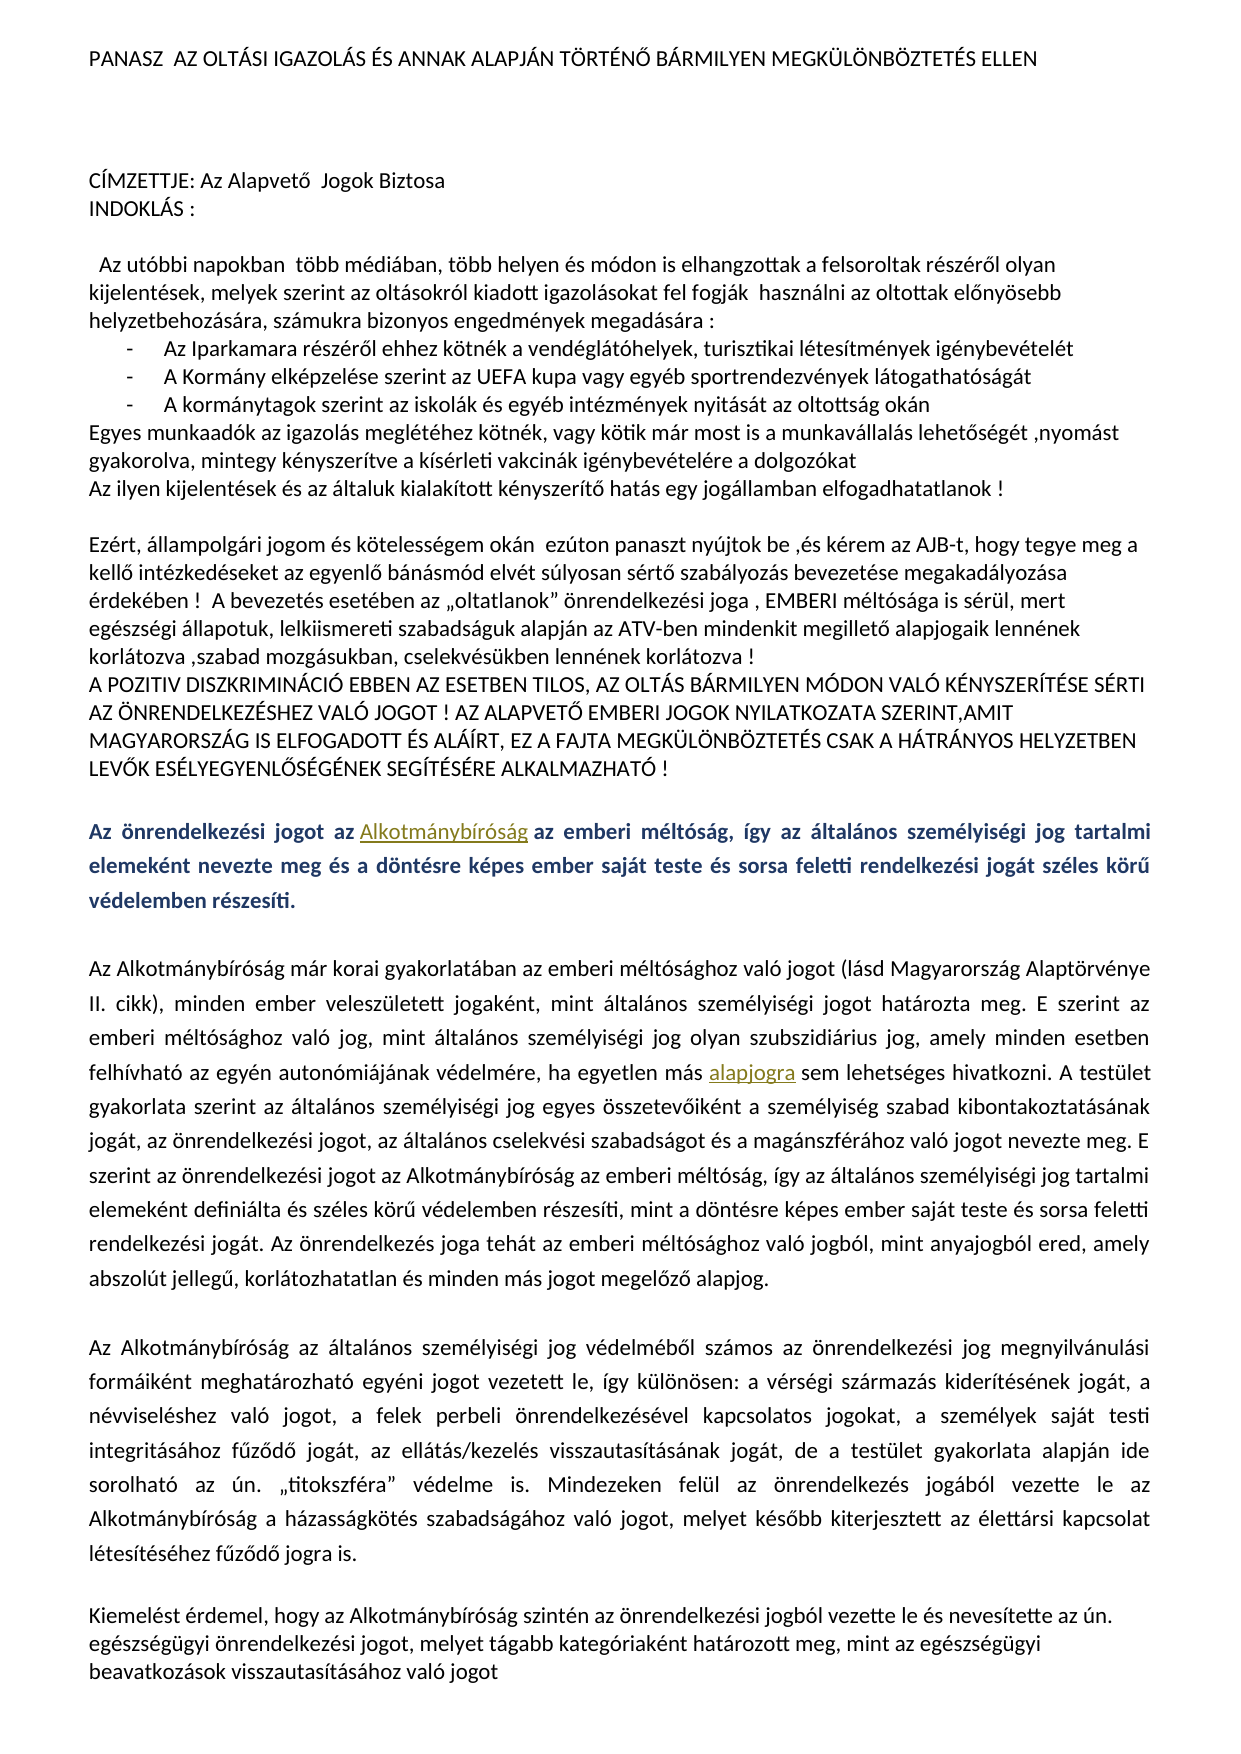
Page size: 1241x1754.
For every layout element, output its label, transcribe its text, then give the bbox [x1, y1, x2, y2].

text Az Alkotmánybíróság az általános személyiségi jog védelméből számos az önrendelkezési jog megnyilvánulási formáiként meghatározható egyéni jogot vezetett le, így különösen: a vérségi származás kiderítésének jogát, a névviseléshez való jogot, a felek perbeli önrendelkezésével kapcsolatos jogokat, a személyek saját testi integritásához fűződő jogát, az ellátás/kezelés visszautasításának jogát, de a testület gyakorlata alapján ide sorolható az ún. „titokszféra” védelme is. Mindezeken felül az önrendelkezés jogából vezette le az Alkotmánybíróság a házasságkötés szabadságához való jogot, melyet később kiterjesztett az élettársi kapcsolat létesítéséhez fűződő jogra is. [89, 1326, 1152, 1567]
text INDOKLÁS : [89, 194, 1152, 222]
text CÍMZETTJE: Az Alapvető Jogok Biztosa [89, 166, 1152, 194]
text Egyes munkaadók az igazolás meglétéhez kötnék, vagy kötik már most is a munkavállalás lehetőségét ,nyomást gyakorolva, mintegy kényszerítve a kísérleti vakcinák igénybevételére a dolgozókat [89, 418, 1152, 474]
list A kormánytagok szerint az iskolák és egyéb intézmények nyitását az oltottság okán [126, 390, 1152, 418]
text Az Alkotmánybíróság már korai gyakorlatában az emberi méltósághoz való jogot (lásd Magyarország Alaptörvénye II. cikk), minden ember veleszületett jogaként, mint általános személyiségi jogot határozta meg. E szerint az emberi méltósághoz való jog, mint általános személyiségi jog olyan szubszidiárius jog, amely minden esetben felhívható az egyén autonómiájának védelmére, ha egyetlen más alapjogra sem lehetséges hivatkozni. A testület gyakorlata szerint az általános személyiségi jog egyes összetevőiként a személyiség szabad kibontakoztatásának jogát, az önrendelkezési jogot, az általános cselekvési szabadságot és a magánszférához való jogot nevezte meg. E szerint az önrendelkezési jogot az Alkotmánybíróság az emberi méltóság, így az általános személyiségi jog tartalmi elemeként definiálta és széles körű védelemben részesíti, mint a döntésre képes ember saját teste és sorsa feletti rendelkezési jogát. Az önrendelkezés joga tehát az emberi méltósághoz való jogból, mint anyajogból ered, amely abszolút jellegű, korlátozhatatlan és minden más jogot megelőző alapjog. [89, 948, 1152, 1292]
list A Kormány elképzelése szerint az UEFA kupa vagy egyéb sportrendezvények látogathatóságát [126, 362, 1152, 390]
text Az utóbbi napokban több médiában, több helyen és módon is elhangzottak a felsoroltak részéről olyan kijelentések, melyek szerint az oltásokról kiadott igazolásokat fel fogják használni az oltottak előnyösebb helyzetbehozására, számukra bizonyos engedmények megadására : [89, 250, 1152, 334]
text Az ilyen kijelentések és az általuk kialakított kényszerítő hatás egy jogállamban elfogadhatatlanok ! [89, 474, 1152, 502]
text PANASZ AZ OLTÁSI IGAZOLÁS ÉS ANNAK ALAPJÁN TÖRTÉNŐ BÁRMILYEN MEGKÜLÖNBÖZTETÉS ELLEN [89, 44, 1152, 72]
text Ezért, állampolgári jogom és kötelességem okán ezúton panaszt nyújtok be ,és kérem az AJB-t, hogy tegye meg a kellő intézkedéseket az egyenlő bánásmód elvét súlyosan sértő szabályozás bevezetése megakadályozása érdekében ! A bevezetés esetében az „oltatlanok” önrendelkezési joga , EMBERI méltósága is sérül, mert egészségi állapotuk, lelkiismereti szabadságuk alapján az ATV-ben mindenkit megillető alapjogaik lennének korlátozva ,szabad mozgásukban, cselekvésükben lennének korlátozva ! [89, 530, 1152, 671]
text Az önrendelkezési jogot az Alkotmánybíróság az emberi méltóság, így az általános személyiségi jog tartalmi elemeként nevezte meg és a döntésre képes ember saját teste és sorsa feletti rendelkezési jogát széles körű védelemben részesíti. [89, 811, 1152, 914]
list Az Iparkamara részéről ehhez kötnék a vendéglátóhelyek, turisztikai létesítmények igénybevételét [126, 334, 1152, 362]
text Kiemelést érdemel, hogy az Alkotmánybíróság szintén az önrendelkezési jogból vezette le és nevesítette az ún. egészségügyi önrendelkezési jogot, melyet tágabb kategóriaként határozott meg, mint az egészségügyi beavatkozások visszautasításához való jogot [89, 1601, 1152, 1685]
text A POZITIV DISZKRIMINÁCIÓ EBBEN AZ ESETBEN TILOS, AZ OLTÁS BÁRMILYEN MÓDON VALÓ KÉNYSZERÍTÉSE SÉRTI AZ ÖNRENDELKEZÉSHEZ VALÓ JOGOT ! AZ ALAPVETŐ EMBERI JOGOK NYILATKOZATA SZERINT,AMIT MAGYARORSZÁG IS ELFOGADOTT ÉS ALÁÍRT, EZ A FAJTA MEGKÜLÖNBÖZTETÉS CSAK A HÁTRÁNYOS HELYZETBEN LEVŐK ESÉLYEGYENLŐSÉGÉNEK SEGÍTÉSÉRE ALKALMAZHATÓ ! [89, 671, 1152, 783]
